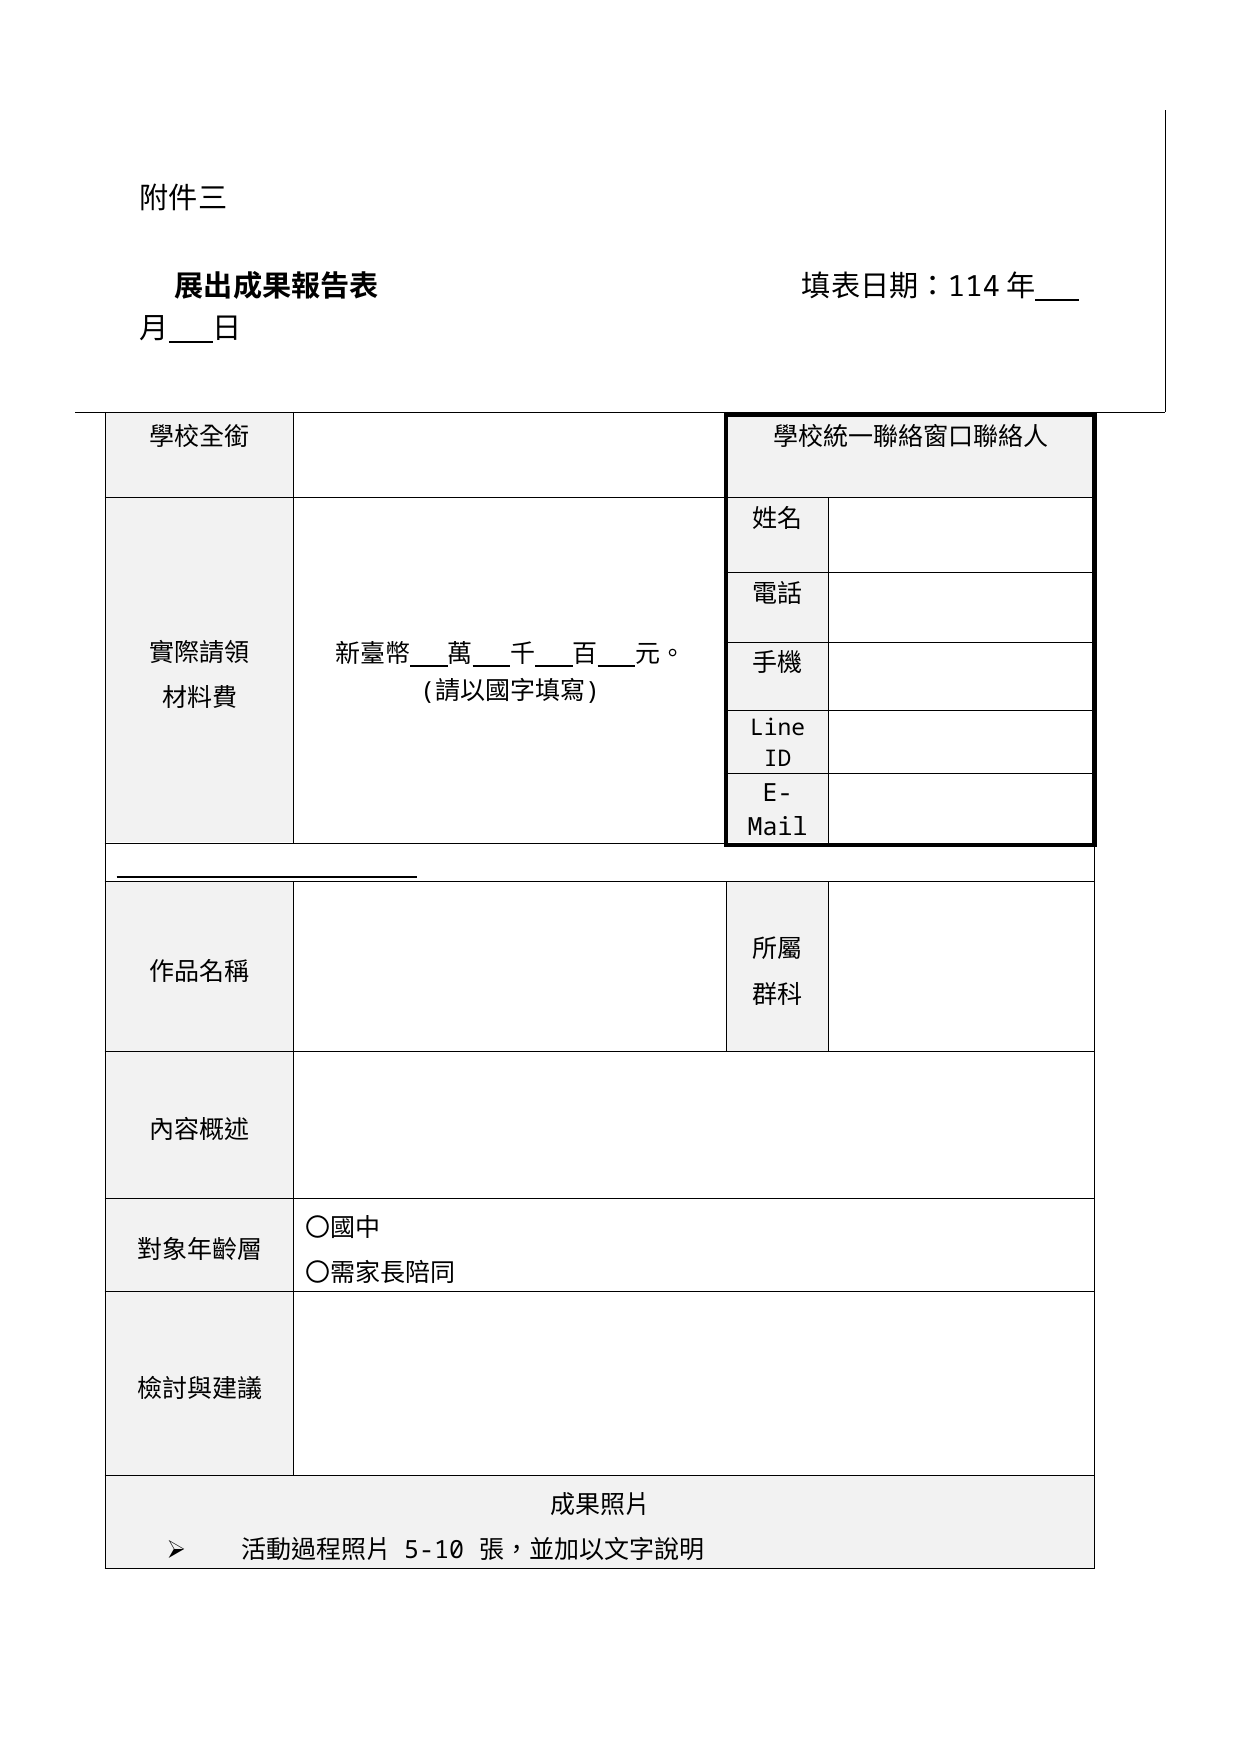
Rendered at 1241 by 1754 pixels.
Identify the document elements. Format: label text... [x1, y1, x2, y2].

table_cell [829, 882, 1094, 1051]
table_cell [829, 643, 1092, 710]
table_cell 姓名 [728, 498, 828, 572]
table_cell [829, 573, 1092, 642]
table_cell 〇國中 〇需家長陪同 [294, 1199, 1094, 1291]
table_header 學校全銜 [106, 413, 293, 497]
table_header [294, 413, 724, 497]
table_cell 所屬 群科 [727, 882, 828, 1051]
table_cell 實際請領 材料費 [106, 498, 293, 842]
text 附件三 [75, 110, 1165, 198]
table_cell [294, 1292, 1094, 1475]
table_cell 成果照片 活動過程照片 5-10 張，並加以文字說明 [106, 1476, 1094, 1568]
table_cell 作品名稱 [106, 882, 293, 1051]
table_cell 內容概述 [106, 1052, 293, 1198]
table_cell 電話 [728, 573, 828, 642]
table_cell [829, 498, 1092, 572]
table_cell 手機 [728, 643, 828, 710]
table_cell 對象年齡層 [106, 1199, 293, 1291]
table_cell [829, 711, 1092, 773]
table_cell 檢討與建議 [106, 1292, 293, 1475]
table_cell [106, 844, 1094, 881]
table_header 學校統一聯絡窗口聯絡人 [728, 417, 1092, 497]
text 展出成果報告表 填表日期：114年 月 日 [75, 198, 1165, 412]
table_cell Line ID [728, 711, 828, 773]
table_cell [294, 882, 726, 1051]
table_cell [294, 1052, 1094, 1198]
table_cell [829, 774, 1092, 842]
table_cell 新臺幣 萬 千 百 元。 (請以國字填寫) [294, 498, 724, 842]
table_cell E-Mail [728, 774, 828, 842]
